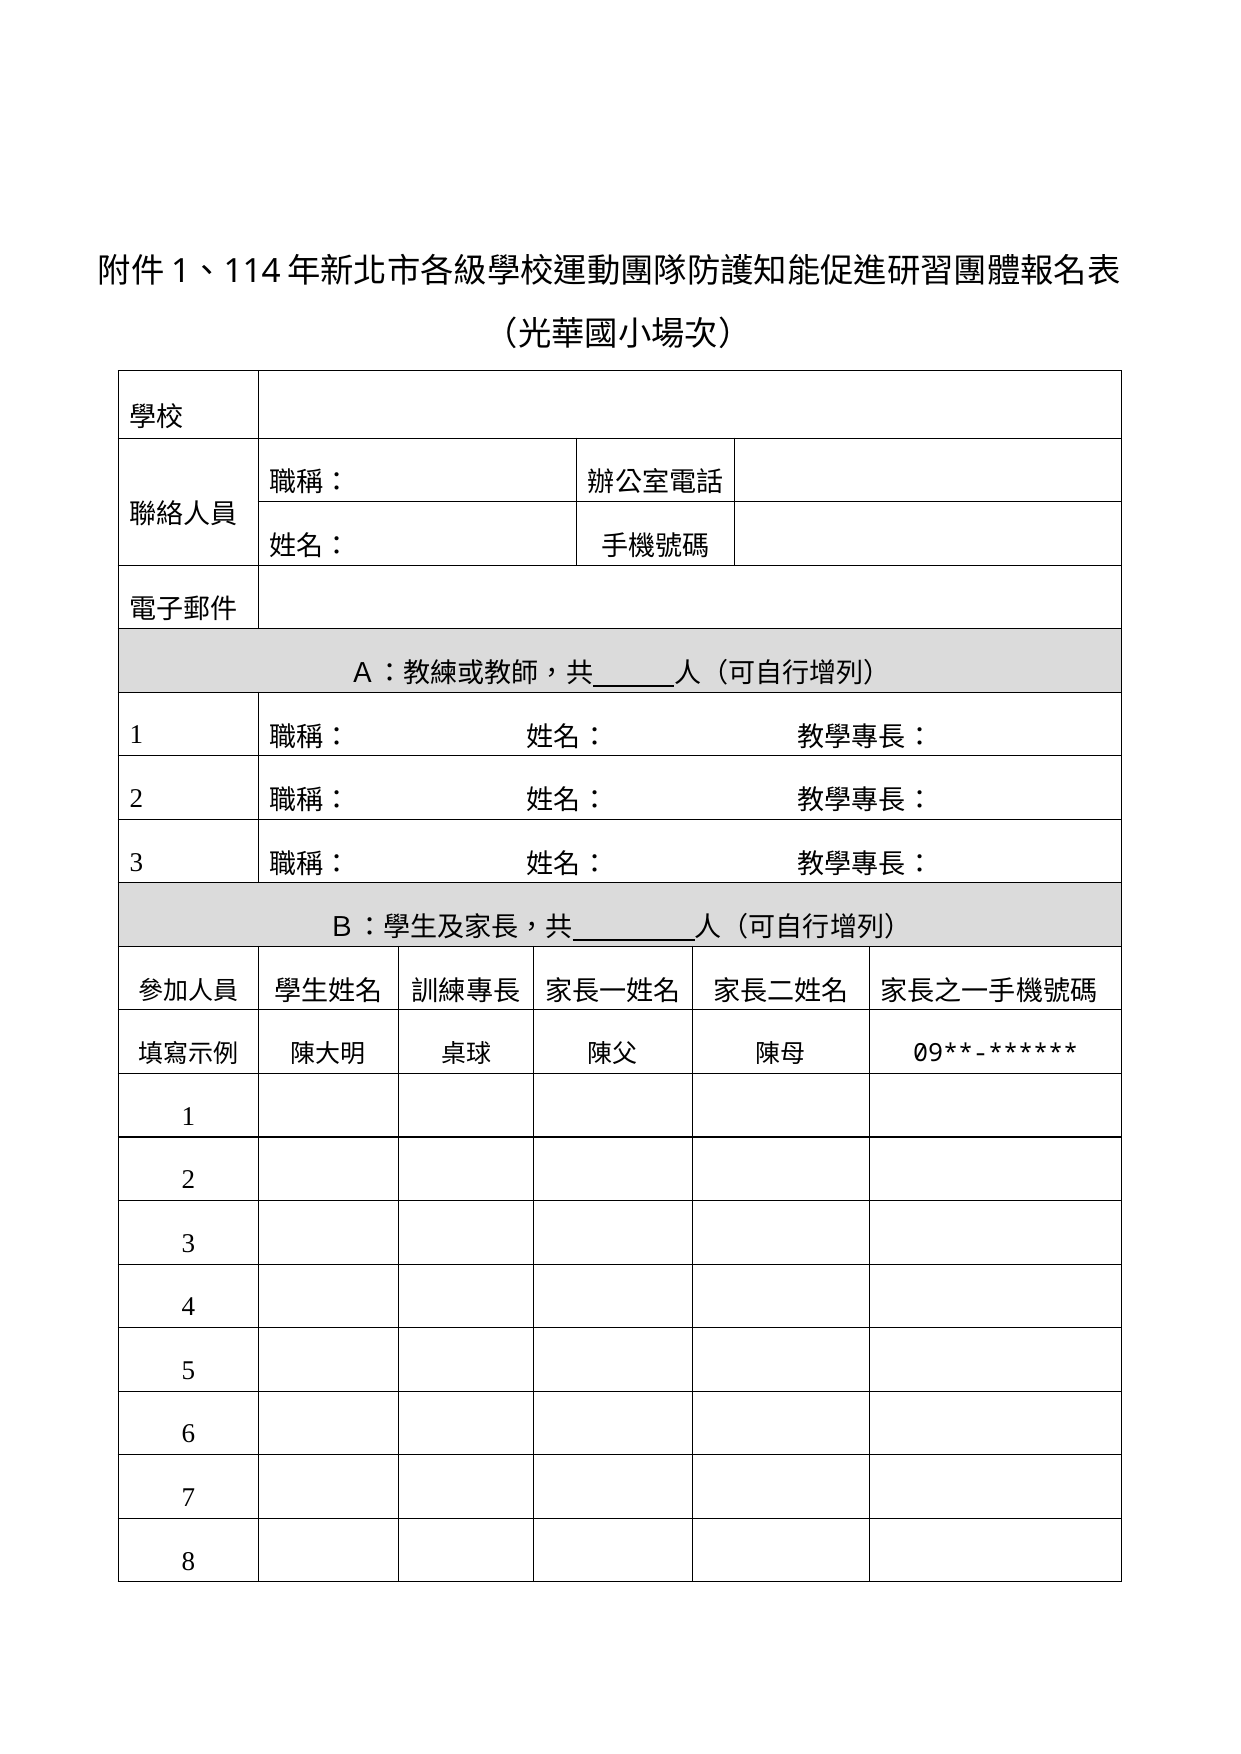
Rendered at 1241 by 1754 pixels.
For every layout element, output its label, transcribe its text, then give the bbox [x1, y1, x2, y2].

table_cell [693, 1328, 869, 1391]
table_cell 8 [119, 1519, 258, 1581]
table_cell 辦公室電話 [577, 439, 734, 501]
table_cell [735, 502, 1121, 564]
table_cell [399, 1265, 533, 1327]
table_cell 7 [119, 1455, 258, 1518]
table_cell [693, 1138, 869, 1200]
table_cell 參加人員 [119, 947, 258, 1009]
table_cell 聯絡人員 [119, 439, 258, 564]
table_cell [534, 1265, 692, 1327]
table_cell 學生姓名 [259, 947, 398, 1009]
table_cell [870, 1138, 1121, 1200]
table_cell [399, 1519, 533, 1581]
table_cell 6 [119, 1392, 258, 1454]
table_cell 職稱： [259, 439, 576, 501]
table_cell [534, 1392, 692, 1454]
table_cell 1 [119, 693, 258, 755]
table_cell 手機號碼 [577, 502, 734, 564]
table_cell [870, 1519, 1121, 1581]
table_cell [735, 439, 1121, 501]
table_cell 陳父 [534, 1010, 692, 1073]
table_cell [693, 1455, 869, 1518]
table_cell [399, 1392, 533, 1454]
table_cell 4 [119, 1265, 258, 1327]
table_cell 家長一姓名 [534, 947, 692, 1009]
table_cell [693, 1265, 869, 1327]
table_header 學校 [119, 371, 258, 437]
table_cell [534, 1328, 692, 1391]
table_cell [534, 1074, 692, 1136]
table_cell 家長之一手機號碼 [870, 947, 1121, 1009]
table_cell [259, 1201, 398, 1263]
table_cell [399, 1328, 533, 1391]
table_cell [399, 1074, 533, 1136]
table_cell [870, 1392, 1121, 1454]
table_cell 09**-****** [870, 1010, 1121, 1073]
table_cell [259, 1455, 398, 1518]
table_cell [259, 1138, 398, 1200]
table_cell 3 [119, 1201, 258, 1263]
table_cell 訓練專長 [399, 947, 533, 1009]
table_cell Ｂ：學生及家長，共 人（可自行增列） [119, 883, 1121, 946]
table_cell [534, 1138, 692, 1200]
table_cell [870, 1074, 1121, 1136]
table_cell [399, 1455, 533, 1518]
table_cell Ａ：教練或教師，共 人（可自行增列） [119, 629, 1121, 692]
table_cell 陳母 [693, 1010, 869, 1073]
table_cell [259, 1392, 398, 1454]
text 附件1、114年新北市各級學校運動團隊防護知能促進研習團體報名表 （光華國小場次） [96, 226, 1122, 351]
table_cell 2 [119, 756, 258, 819]
table_cell [693, 1392, 869, 1454]
table_cell [870, 1265, 1121, 1327]
table_cell [259, 1265, 398, 1327]
table_cell [870, 1328, 1121, 1391]
table_cell 3 [119, 820, 258, 882]
table_cell 桌球 [399, 1010, 533, 1073]
table_cell 5 [119, 1328, 258, 1391]
table_cell 2 [119, 1138, 258, 1200]
table_header [259, 371, 1121, 437]
table_cell [693, 1201, 869, 1263]
table_cell [399, 1138, 533, 1200]
table_cell [259, 566, 1121, 628]
table_cell [534, 1455, 692, 1518]
table_cell 職稱： 姓名： 教學專長： [259, 693, 1121, 755]
table_cell 電子郵件 [119, 566, 258, 628]
table_cell [259, 1519, 398, 1581]
table_cell 填寫示例 [119, 1010, 258, 1073]
table_cell [534, 1201, 692, 1263]
table_cell 1 [119, 1074, 258, 1136]
table_cell [259, 1328, 398, 1391]
table_cell [259, 1074, 398, 1136]
table_cell [870, 1455, 1121, 1518]
table_cell [693, 1519, 869, 1581]
table_cell 家長二姓名 [693, 947, 869, 1009]
table_cell [399, 1201, 533, 1263]
table_cell [693, 1074, 869, 1136]
table_cell 陳大明 [259, 1010, 398, 1073]
table_cell 職稱： 姓名： 教學專長： [259, 820, 1121, 882]
table_cell [534, 1519, 692, 1581]
table_cell 姓名： [259, 502, 576, 564]
table_cell [870, 1201, 1121, 1263]
table_cell 職稱： 姓名： 教學專長： [259, 756, 1121, 819]
